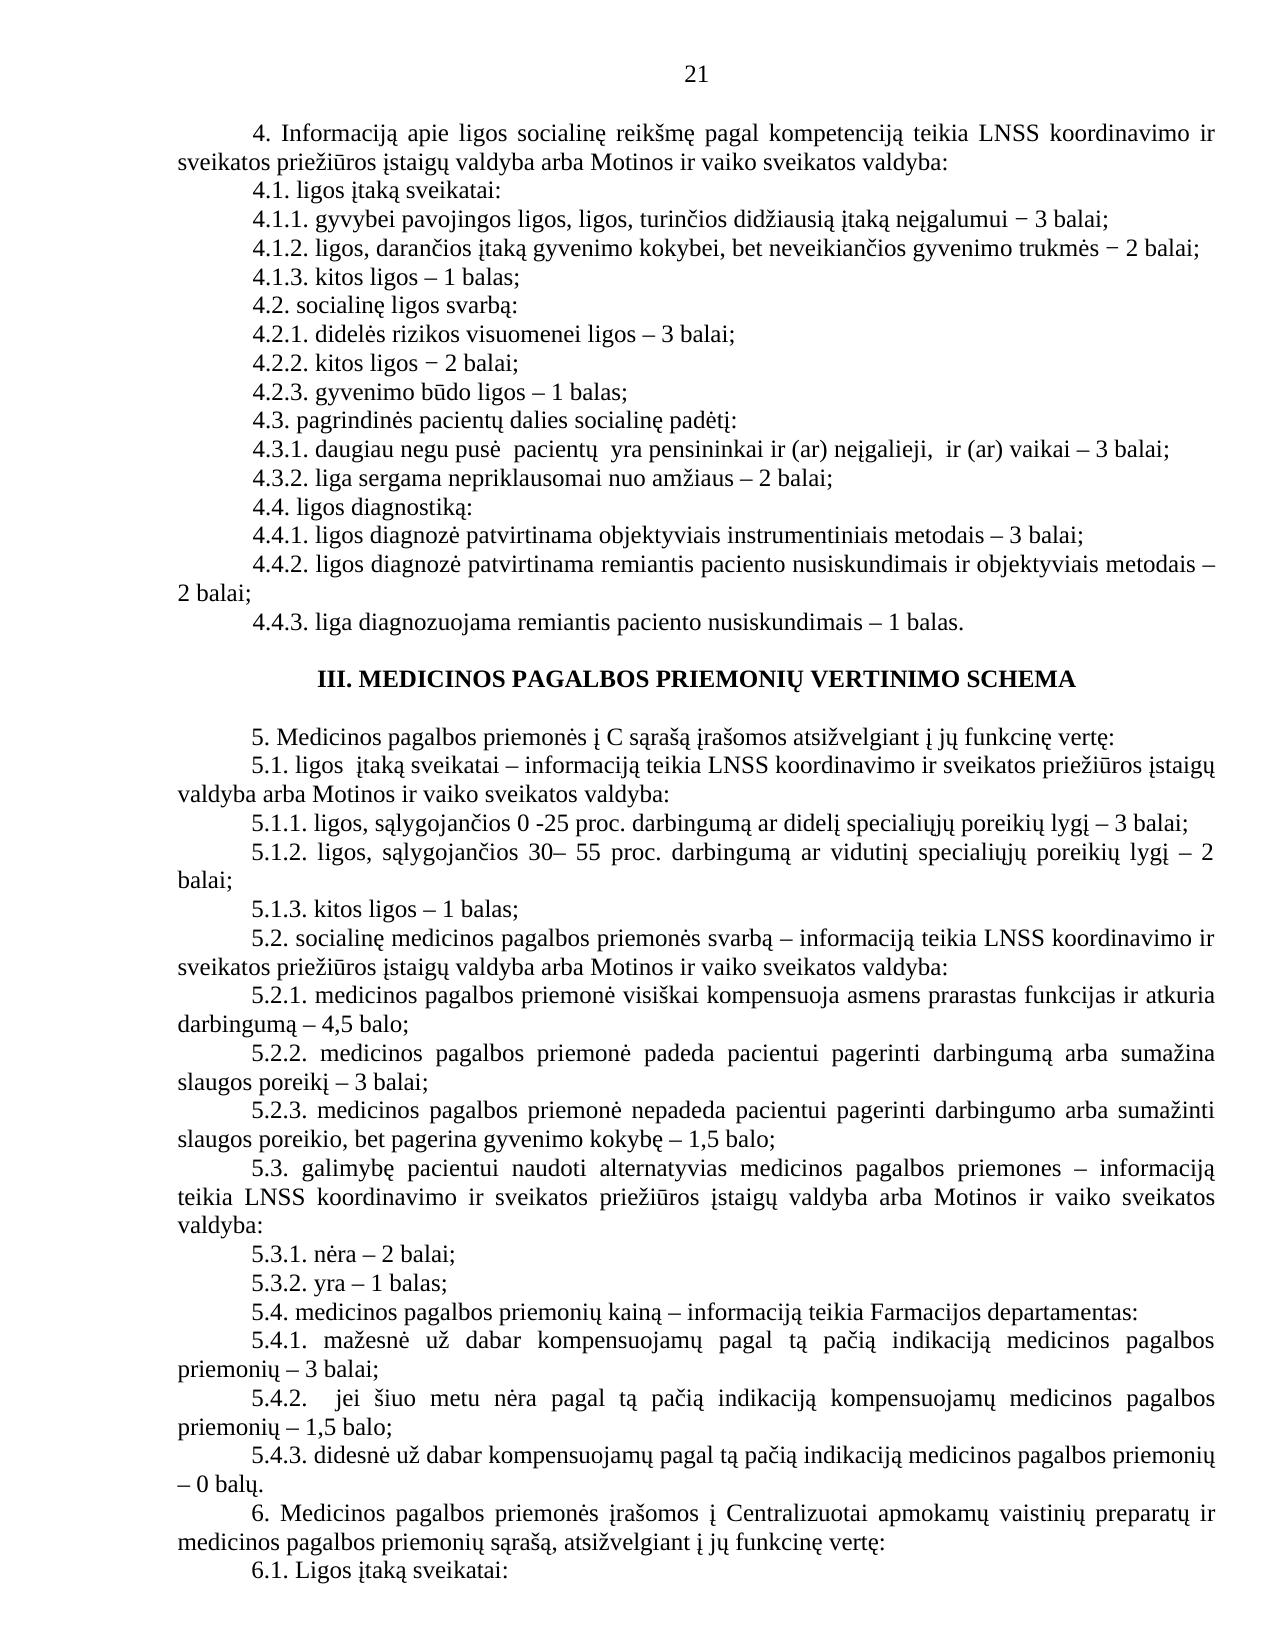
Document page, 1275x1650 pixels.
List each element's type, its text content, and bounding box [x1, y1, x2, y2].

text 4.4.1. ligos diagnozė patvirtinama objektyviais instrumentiniais metodais – 3 balai; [177, 521, 1216, 549]
text 6.1. Ligos įtaką sveikatai: [177, 1556, 1216, 1584]
text 5.4. medicinos pagalbos priemonių kainą – informaciją teikia Farmacijos departamentas: [177, 1297, 1216, 1326]
text 5.1.3. kitos ligos – 1 balas; [177, 894, 1216, 923]
text 4.4.2. ligos diagnozė patvirtinama remiantis paciento nusiskundimais ir objektyviais metodais – 2 balai; [177, 549, 1216, 607]
text 4.1.2. ligos, darančios įtaką gyvenimo kokybei, bet neveikiančios gyvenimo trukmės − 2 balai; [177, 233, 1216, 262]
text 4.4. ligos diagnostiką: [177, 492, 1216, 521]
text 5.1.1. ligos, sąlygojančios 0 -25 proc. darbingumą ar didelį specialiųjų poreikių lygį – 3 balai; [177, 808, 1216, 837]
text 5.4.1. mažesnė už dabar kompensuojamų pagal tą pačią indikaciją medicinos pagalbos priemonių – 3 balai; [177, 1326, 1216, 1383]
text 5.4.3. didesnė už dabar kompensuojamų pagal tą pačią indikaciją medicinos pagalbos priemonių – 0 balų. [177, 1441, 1216, 1498]
text 5.4.2. jei šiuo metu nėra pagal tą pačią indikaciją kompensuojamų medicinos pagalbos priemonių – 1,5 balo; [177, 1383, 1216, 1441]
text 4.1.1. gyvybei pavojingos ligos, ligos, turinčios didžiausią įtaką neįgalumui − 3 balai; [177, 204, 1216, 233]
text 5.3. galimybę pacientui naudoti alternatyvias medicinos pagalbos priemones – informaciją teikia LNSS koordinavimo ir sveikatos priežiūros įstaigų valdyba arba Motinos ir vaiko sveikatos valdyba: [177, 1153, 1216, 1239]
text 4.3.1. daugiau negu pusė pacientų yra pensininkai ir (ar) neįgalieji, ir (ar) vaikai – 3 balai; [177, 434, 1216, 463]
text 4.3.2. liga sergama nepriklausomai nuo amžiaus – 2 balai; [177, 463, 1216, 492]
text 4. Informaciją apie ligos socialinę reikšmę pagal kompetenciją teikia LNSS koordinavimo ir sveikatos priežiūros įstaigų valdyba arba Motinos ir vaiko sveikatos valdyba: [177, 118, 1216, 176]
text 5.2.2. medicinos pagalbos priemonė padeda pacientui pagerinti darbingumą arba sumažina slaugos poreikį – 3 balai; [177, 1038, 1216, 1096]
text 5. Medicinos pagalbos priemonės į C sąrašą įrašomos atsižvelgiant į jų funkcinę vertę: [177, 722, 1216, 751]
text 5.1.2. ligos, sąlygojančios 30– 55 proc. darbingumą ar vidutinį specialiųjų poreikių lygį – 2 balai; [177, 837, 1216, 894]
text 4.2. socialinę ligos svarbą: [177, 291, 1216, 319]
text 5.1. ligos įtaką sveikatai – informaciją teikia LNSS koordinavimo ir sveikatos priežiūros įstaigų valdyba arba Motinos ir vaiko sveikatos valdyba: [177, 751, 1216, 808]
text 5.2.1. medicinos pagalbos priemonė visiškai kompensuoja asmens prarastas funkcijas ir atkuria darbingumą – 4,5 balo; [177, 981, 1216, 1038]
text 5.3.1. nėra – 2 balai; [177, 1239, 1216, 1268]
text 4.2.3. gyvenimo būdo ligos – 1 balas; [177, 377, 1216, 406]
text 4.4.3. liga diagnozuojama remiantis paciento nusiskundimais – 1 balas. [177, 607, 1216, 636]
text 5.2. socialinę medicinos pagalbos priemonės svarbą – informaciją teikia LNSS koordinavimo ir sveikatos priežiūros įstaigų valdyba arba Motinos ir vaiko sveikatos valdyba: [177, 923, 1216, 981]
text 5.2.3. medicinos pagalbos priemonė nepadeda pacientui pagerinti darbingumo arba sumažinti slaugos poreikio, bet pagerina gyvenimo kokybę – 1,5 balo; [177, 1096, 1216, 1153]
text 4.2.1. didelės rizikos visuomenei ligos – 3 balai; [177, 319, 1216, 348]
text 4.1. ligos įtaką sveikatai: [177, 176, 1216, 204]
text 4.1.3. kitos ligos – 1 balas; [177, 262, 1216, 291]
text 4.3. pagrindinės pacientų dalies socialinę padėtį: [177, 406, 1216, 434]
text 4.2.2. kitos ligos − 2 balai; [177, 348, 1216, 377]
text 6. Medicinos pagalbos priemonės įrašomos į Centralizuotai apmokamų vaistinių preparatų ir medicinos pagalbos priemonių sąrašą, atsižvelgiant į jų funkcinę vertę: [177, 1498, 1216, 1556]
text III. MEDICINOS PAGALBOS PRIEMONIŲ VERTINIMO SCHEMA [177, 664, 1216, 693]
text 5.3.2. yra – 1 balas; [177, 1268, 1216, 1297]
